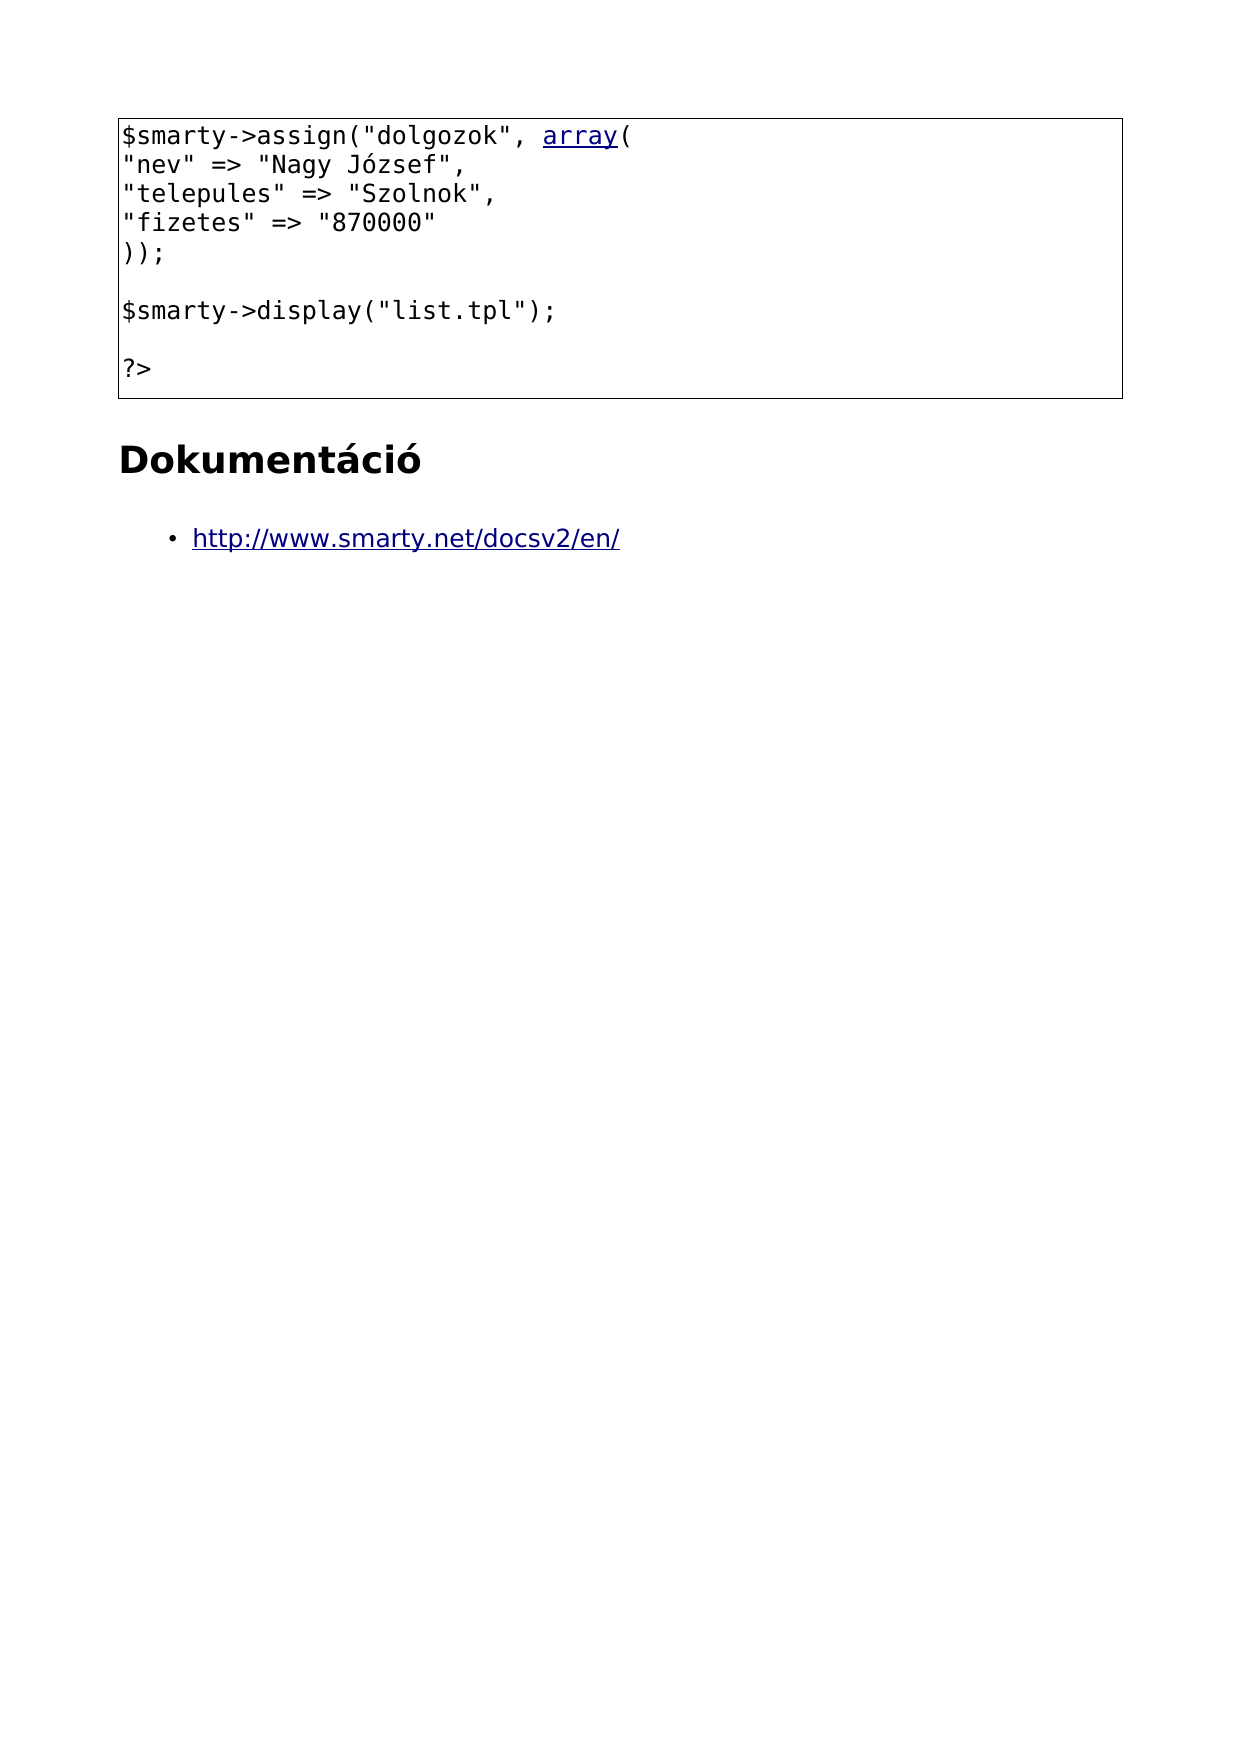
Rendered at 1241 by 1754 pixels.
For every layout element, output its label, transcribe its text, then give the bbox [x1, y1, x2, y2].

table_header $smarty->assign("dolgozok", array( "nev" => "Nagy József", "telepules" => "Szolnok", "fizetes" => "870000" )); $smarty->display("list.tpl"); ?> [119, 119, 1122, 398]
subtitle Dokumentáció [118, 438, 1122, 482]
list http://www.smarty.net/docsv2/en/ [177, 524, 1122, 553]
